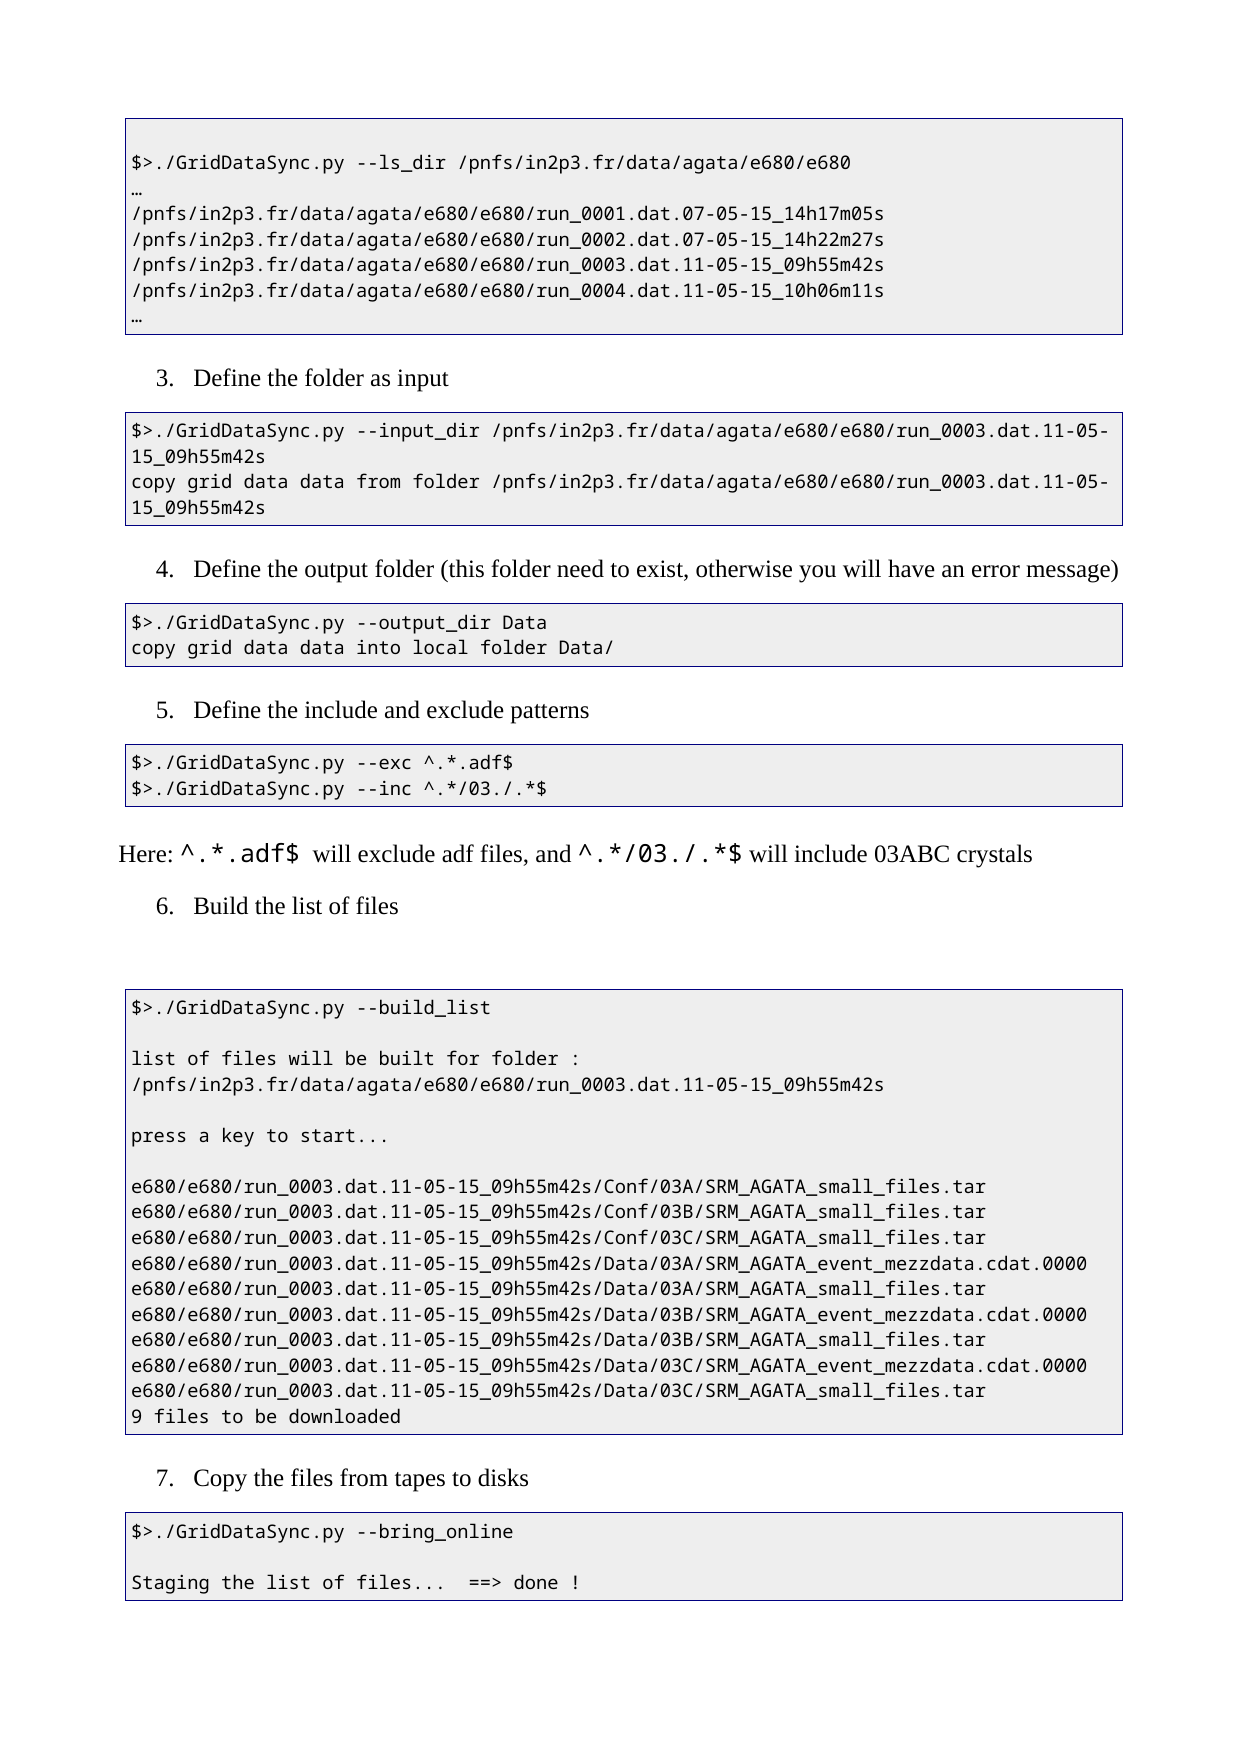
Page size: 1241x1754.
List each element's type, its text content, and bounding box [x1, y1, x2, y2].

text Here: ^.*.adf$ will exclude adf files, and ^.*/03./.*$ will include 03ABC crystals [118, 835, 1122, 869]
list Define the folder as input [156, 363, 1122, 391]
list Define the output folder (this folder need to exist, otherwise you will have an error message) [156, 554, 1122, 583]
table_header $>./GridDataSync.py --output_dir Data copy grid data data into local folder Data/ [126, 604, 1122, 666]
table_header $>./GridDataSync.py --exc ^.*.adf$ $>./GridDataSync.py --inc ^.*/03./.*$ [126, 745, 1122, 806]
list Copy the files from tapes to disks [156, 1463, 1122, 1492]
table_header $>./GridDataSync.py --bring_online Staging the list of files... ==> done ! [126, 1513, 1122, 1600]
table_header $>./GridDataSync.py --input_dir /pnfs/in2p3.fr/data/agata/e680/e680/run_0003.dat.11-05-15_09h55m42s copy grid data data from folder /pnfs/in2p3.fr/data/agata/e680/e680/run_0003.dat.11-05-15_09h55m42s [126, 413, 1122, 525]
table_header $>./GridDataSync.py --ls_dir /pnfs/in2p3.fr/data/agata/e680/e680 … /pnfs/in2p3.fr/data/agata/e680/e680/run_0001.dat.07-05-15_14h17m05s /pnfs/in2p3.fr/data/agata/e680/e680/run_0002.dat.07-05-15_14h22m27s /pnfs/in2p3.fr/data/agata/e680/e680/run_0003.dat.11-05-15_09h55m42s /pnfs/in2p3.fr/data/agata/e680/e680/run_0004.dat.11-05-15_10h06m11s … [126, 119, 1122, 334]
list Build the list of files [156, 891, 1122, 919]
table_header $>./GridDataSync.py --build_list list of files will be built for folder : /pnfs/in2p3.fr/data/agata/e680/e680/run_0003.dat.11-05-15_09h55m42s press a key to start... e680/e680/run_0003.dat.11-05-15_09h55m42s/Conf/03A/SRM_AGATA_small_files.tar e680/e680/run_0003.dat.11-05-15_09h55m42s/Conf/03B/SRM_AGATA_small_files.tar e680/e680/run_0003.dat.11-05-15_09h55m42s/Conf/03C/SRM_AGATA_small_files.tar e680/e680/run_0003.dat.11-05-15_09h55m42s/Data/03A/SRM_AGATA_event_mezzdata.cdat.0000 e680/e680/run_0003.dat.11-05-15_09h55m42s/Data/03A/SRM_AGATA_small_files.tar e680/e680/run_0003.dat.11-05-15_09h55m42s/Data/03B/SRM_AGATA_event_mezzdata.cdat.0000 e680/e680/run_0003.dat.11-05-15_09h55m42s/Data/03B/SRM_AGATA_small_files.tar e680/e680/run_0003.dat.11-05-15_09h55m42s/Data/03C/SRM_AGATA_event_mezzdata.cdat.0000 e680/e680/run_0003.dat.11-05-15_09h55m42s/Data/03C/SRM_AGATA_small_files.tar 9 files to be downloaded [126, 990, 1122, 1434]
list Define the include and exclude patterns [156, 695, 1122, 723]
